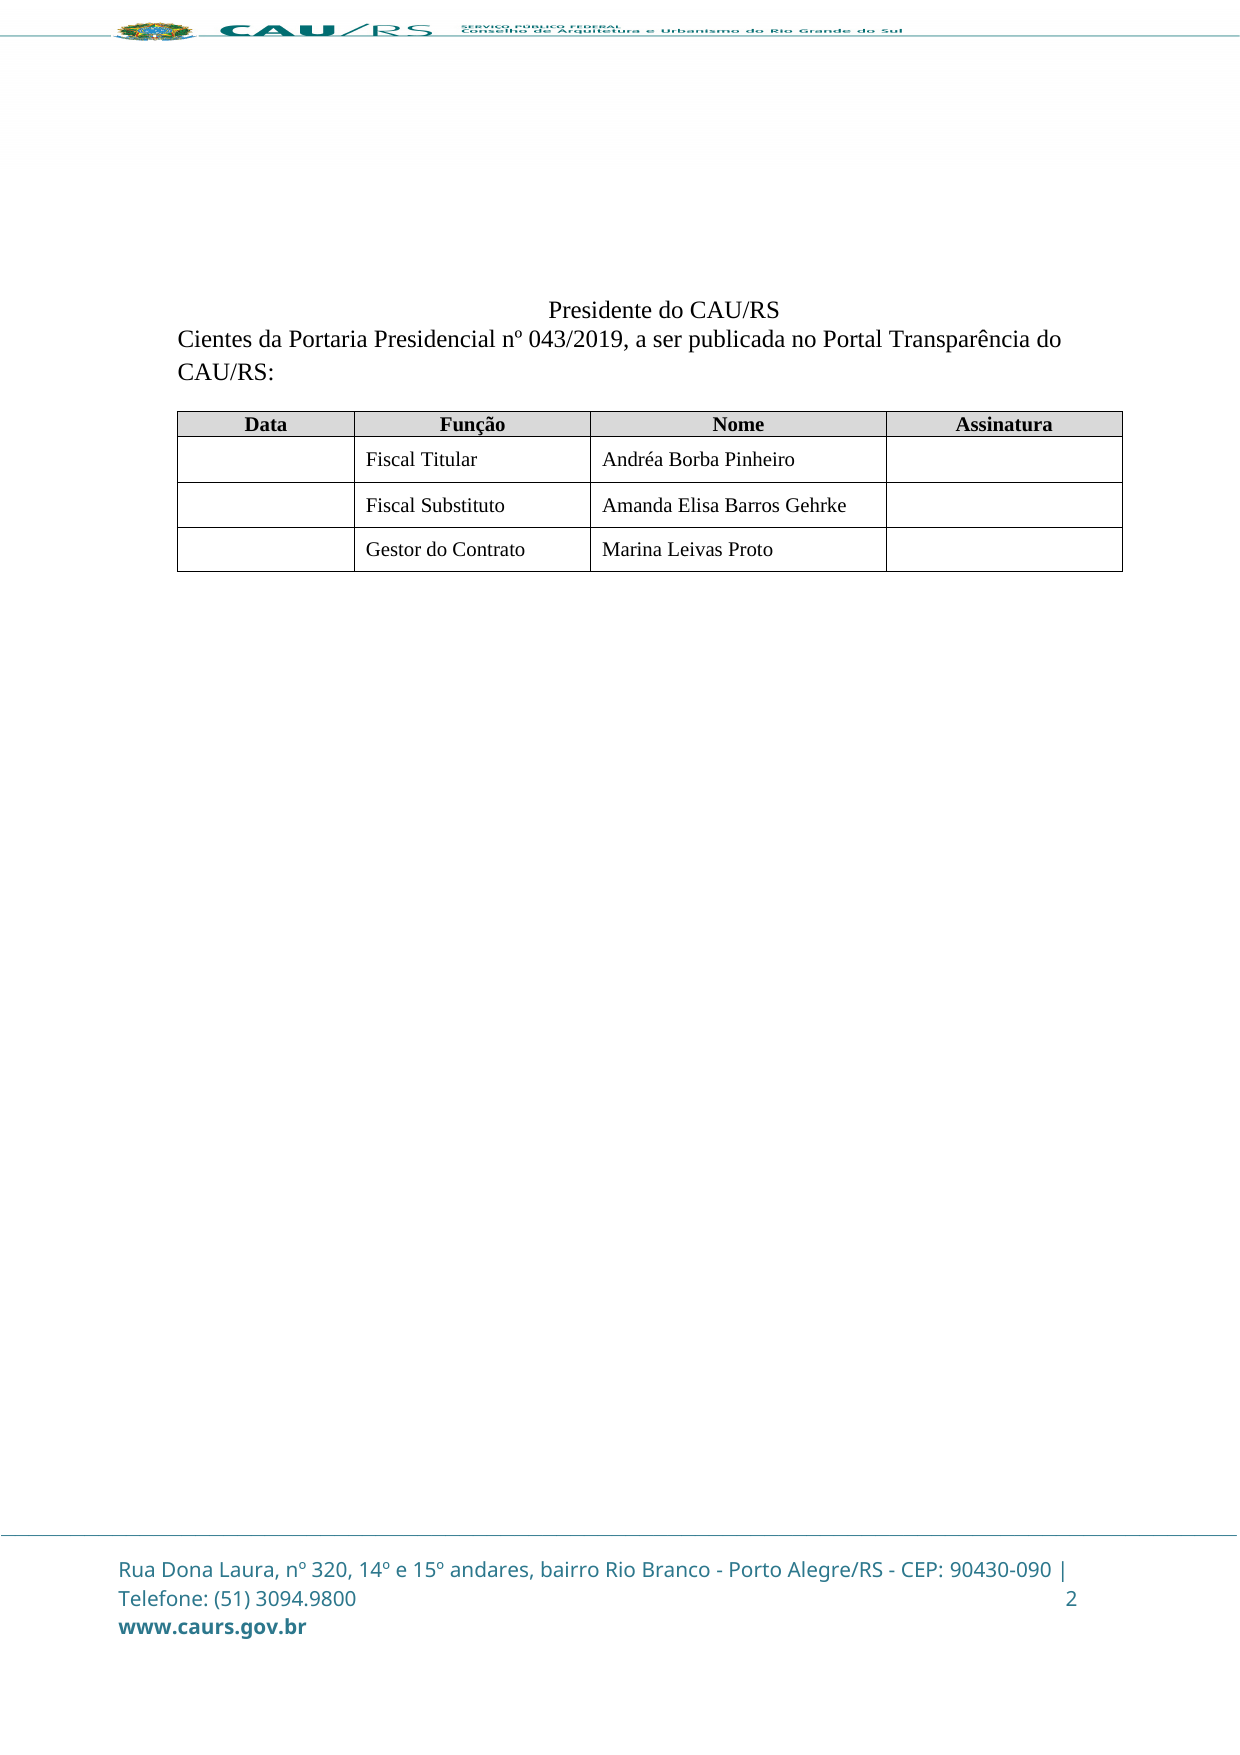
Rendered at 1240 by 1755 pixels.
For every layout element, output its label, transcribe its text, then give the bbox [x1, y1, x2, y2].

table_header Função [355, 412, 590, 436]
table_cell [887, 483, 1122, 527]
table_cell Fiscal Substituto [355, 483, 590, 527]
table_cell [887, 437, 1122, 482]
text Presidente do CAU/RS [177, 295, 1151, 324]
table_cell [178, 483, 354, 527]
table_cell Amanda Elisa Barros Gehrke [591, 483, 886, 527]
text Cientes da Portaria Presidencial nº 043/2019, a ser publicada no Portal Transparência do CAU/RS: [177, 324, 1151, 386]
table_cell [178, 437, 354, 482]
table_header Data [178, 412, 354, 436]
table_cell [178, 528, 354, 571]
table_header Nome [591, 412, 886, 436]
table_cell Marina Leivas Proto [591, 528, 886, 571]
table_header Assinatura [887, 412, 1122, 436]
table_cell Gestor do Contrato [355, 528, 590, 571]
table_cell [887, 528, 1122, 571]
table_cell Fiscal Titular [355, 437, 590, 482]
table_cell Andréa Borba Pinheiro [591, 437, 886, 482]
